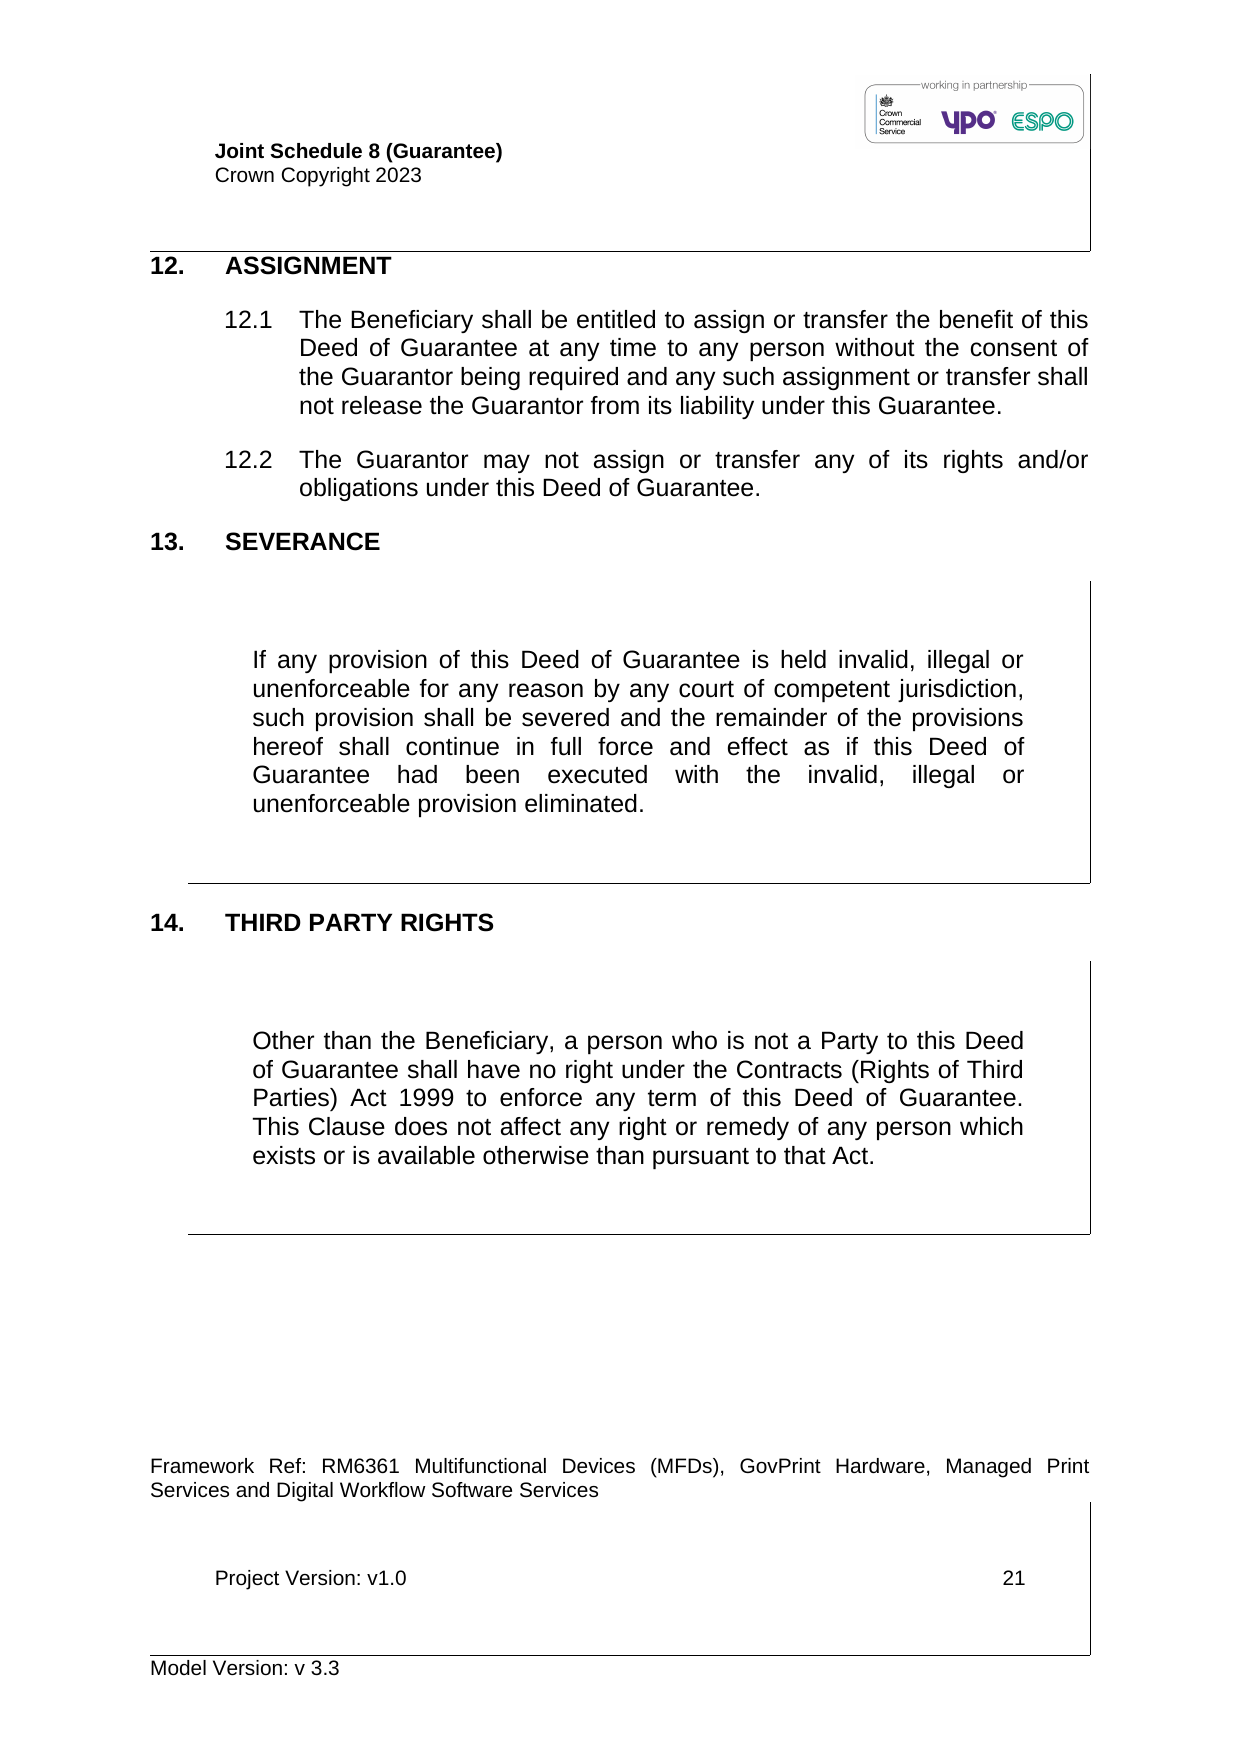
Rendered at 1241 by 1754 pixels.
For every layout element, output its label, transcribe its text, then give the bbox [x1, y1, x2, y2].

subtitle SEVERANCE [150, 527, 1090, 556]
subtitle The Beneficiary shall be entitled to assign or transfer the benefit of this Deed of Guarantee at any time to any person without the consent of the Guarantor being required and any such assignment or transfer shall not release the Guarantor from its liability under this Guarantee. [224, 305, 1090, 420]
subtitle THIRD PARTY RIGHTS [150, 908, 1090, 936]
text If any provision of this Deed of Guarantee is held invalid, illegal or unenforceable for any reason by any court of competent jurisdiction, such provision shall be severed and the remainder of the provisions hereof shall continue in full force and effect as if this Deed of Guarantee had been executed with the invalid, illegal or unenforceable provision eliminated. [187, 581, 1090, 883]
text Other than the Beneficiary, a person who is not a Party to this Deed of Guarantee shall have no right under the Contracts (Rights of Third Parties) Act 1999 to enforce any term of this Deed of Guarantee. This Clause does not affect any right or remedy of any person which exists or is available otherwise than pursuant to that Act. [187, 961, 1090, 1234]
subtitle ASSIGNMENT [150, 251, 1090, 280]
subtitle The Guarantor may not assign or transfer any of its rights and/or obligations under this Deed of Guarantee. [224, 445, 1090, 502]
